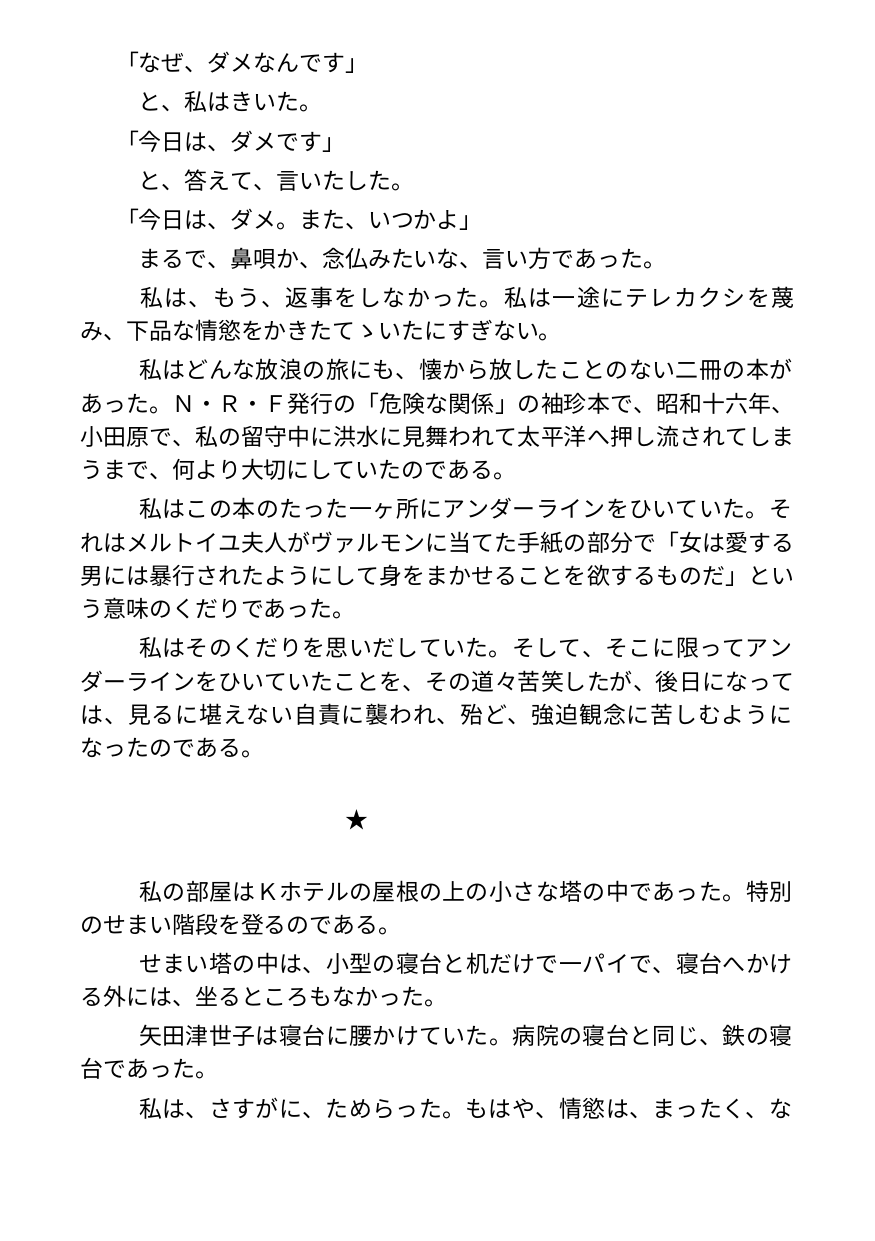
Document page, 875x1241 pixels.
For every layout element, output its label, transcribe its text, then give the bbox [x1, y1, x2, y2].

text まるで、鼻唄か、念仏みたいな、言い方であった。 [80, 241, 794, 274]
text 「なぜ、ダメなんです」 [80, 45, 794, 78]
text 私は、さすがに、ためらった。もはや、情慾は、まったく、な [80, 1091, 794, 1124]
text 「今日は、ダメです」 [80, 123, 794, 157]
text 私はこの本のたった一ヶ所にアンダーラインをひいていた。それはメルトイユ夫人がヴァルモンに当てた手紙の部分で「女は愛する男には暴行されたようにして身をまかせることを欲するものだ」という意味のくだりであった。 [80, 491, 794, 624]
text 私は、もう、返事をしなかった。私は一途にテレカクシを蔑み、下品な情慾をかきたてゝいたにすぎない。 [80, 280, 794, 346]
text 私の部屋はＫホテルの屋根の上の小さな塔の中であった。特別のせまい階段を登るのである。 [80, 873, 794, 940]
text せまい塔の中は、小型の寝台と机だけで一パイで、寝台へかける外には、坐るところもなかった。 [80, 946, 794, 1012]
text 「今日は、ダメ。また、いつかよ」 [80, 202, 794, 235]
text と、答えて、言いたした。 [80, 162, 794, 196]
text ★ [80, 802, 794, 835]
text と、私はきいた。 [80, 84, 794, 117]
text 私はそのくだりを思いだしていた。そして、そこに限ってアンダーラインをひいていたことを、その道々苦笑したが、後日になっては、見るに堪えない自責に襲われ、殆ど、強迫観念に苦しむようになったのである。 [80, 630, 794, 763]
text 矢田津世子は寝台に腰かけていた。病院の寝台と同じ、鉄の寝台であった。 [80, 1018, 794, 1084]
text 私はどんな放浪の旅にも、懐から放したことのない二冊の本があった。Ｎ・Ｒ・Ｆ発行の「危険な関係」の袖珍本で、昭和十六年、小田原で、私の留守中に洪水に見舞われて太平洋へ押し流されてしまうまで、何より大切にしていたのである。 [80, 352, 794, 485]
